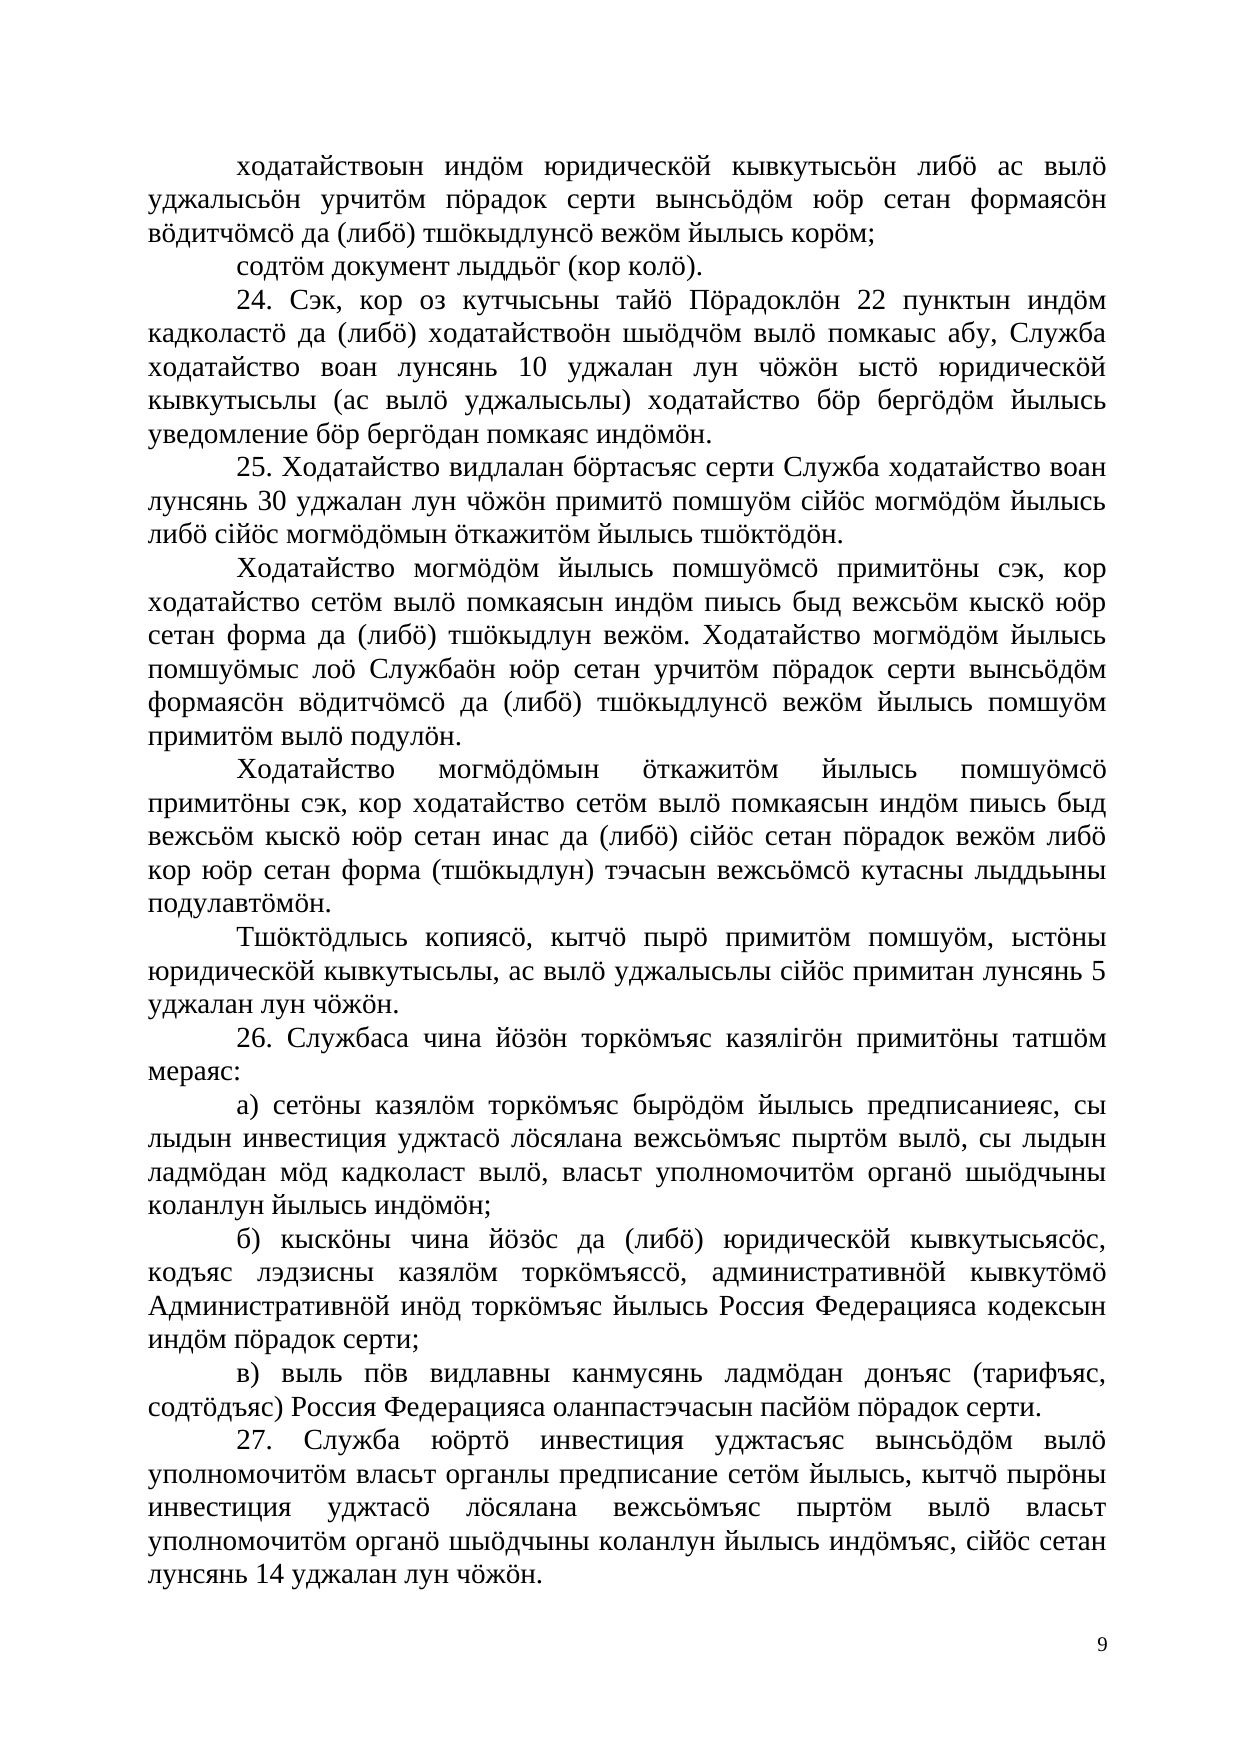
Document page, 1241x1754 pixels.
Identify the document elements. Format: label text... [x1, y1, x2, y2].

text Ходатайство могмӧдӧмын ӧткажитӧм йылысь помшуӧмсӧ примитӧны сэк, кор ходатайство сетӧм вылӧ помкаясын индӧм пиысь быд вежсьӧм кыскӧ юӧр сетан инас да (либӧ) сійӧс сетан пӧрадок вежӧм либӧ кор юӧр сетан форма (тшӧкыдлун) тэчасын вежсьӧмсӧ кутасны лыддьыны подулавтӧмӧн. [148, 751, 1107, 919]
text 25. Ходатайство видлалан бӧртасъяс серти Служба ходатайство воан лунсянь 30 уджалан лун чӧжӧн примитӧ помшуӧм сійӧс могмӧдӧм йылысь либӧ сійӧс могмӧдӧмын ӧткажитӧм йылысь тшӧктӧдӧн. [148, 449, 1107, 550]
text Тшӧктӧдлысь копиясӧ, кытчӧ пырӧ примитӧм помшуӧм, ыстӧны юридическӧй кывкутысьлы, ас вылӧ уджалысьлы сійӧс примитан лунсянь 5 уджалан лун чӧжӧн. [148, 919, 1107, 1020]
text содтӧм документ лыддьӧг (кор колӧ). [148, 248, 1107, 282]
text б) кыскӧны чина йӧзӧс да (либӧ) юридическӧй кывкутысьясӧс, кодъяс лэдзисны казялӧм торкӧмъяссӧ, административнӧй кывкутӧмӧ Административнӧй инӧд торкӧмъяс йылысь Россия Федерацияса кодексын индӧм пӧрадок серти; [148, 1221, 1107, 1355]
text 26. Службаса чина йӧзӧн торкӧмъяс казялігӧн примитӧны татшӧм мераяс: [148, 1020, 1107, 1087]
text в) выль пӧв видлавны канмусянь ладмӧдан донъяс (тарифъяс, содтӧдъяс) Россия Федерацияса оланпастэчасын пасйӧм пӧрадок серти. [148, 1355, 1107, 1422]
text а) сетӧны казялӧм торкӧмъяс бырӧдӧм йылысь предписаниеяс, сы лыдын инвестиция уджтасӧ лӧсялана вежсьӧмъяс пыртӧм вылӧ, сы лыдын ладмӧдан мӧд кадколаст вылӧ, власьт уполномочитӧм органӧ шыӧдчыны коланлун йылысь индӧмӧн; [148, 1087, 1107, 1221]
text ходатайствоын индӧм юридическӧй кывкутысьӧн либӧ ас вылӧ уджалысьӧн урчитӧм пӧрадок серти вынсьӧдӧм юӧр сетан формаясӧн вӧдитчӧмсӧ да (либӧ) тшӧкыдлунсӧ вежӧм йылысь корӧм; [148, 148, 1107, 248]
text 27. Служба юӧртӧ инвестиция уджтасъяс вынсьӧдӧм вылӧ уполномочитӧм власьт органлы предписание сетӧм йылысь, кытчӧ пырӧны инвестиция уджтасӧ лӧсялана вежсьӧмъяс пыртӧм вылӧ власьт уполномочитӧм органӧ шыӧдчыны коланлун йылысь индӧмъяс, сійӧс сетан лунсянь 14 уджалан лун чӧжӧн. [148, 1422, 1107, 1590]
text Ходатайство могмӧдӧм йылысь помшуӧмсӧ примитӧны сэк, кор ходатайство сетӧм вылӧ помкаясын индӧм пиысь быд вежсьӧм кыскӧ юӧр сетан форма да (либӧ) тшӧкыдлун вежӧм. Ходатайство могмӧдӧм йылысь помшуӧмыс лоӧ Службаӧн юӧр сетан урчитӧм пӧрадок серти вынсьӧдӧм формаясӧн вӧдитчӧмсӧ да (либӧ) тшӧкыдлунсӧ вежӧм йылысь помшуӧм примитӧм вылӧ подулӧн. [148, 550, 1107, 751]
text 24. Сэк, кор оз кутчысьны тайӧ Пӧрадоклӧн 22 пунктын индӧм кадколастӧ да (либӧ) ходатайствоӧн шыӧдчӧм вылӧ помкаыс абу, Служба ходатайство воан лунсянь 10 уджалан лун чӧжӧн ыстӧ юридическӧй кывкутысьлы (ас вылӧ уджалысьлы) ходатайство бӧр бергӧдӧм йылысь уведомление бӧр бергӧдан помкаяс индӧмӧн. [148, 282, 1107, 449]
